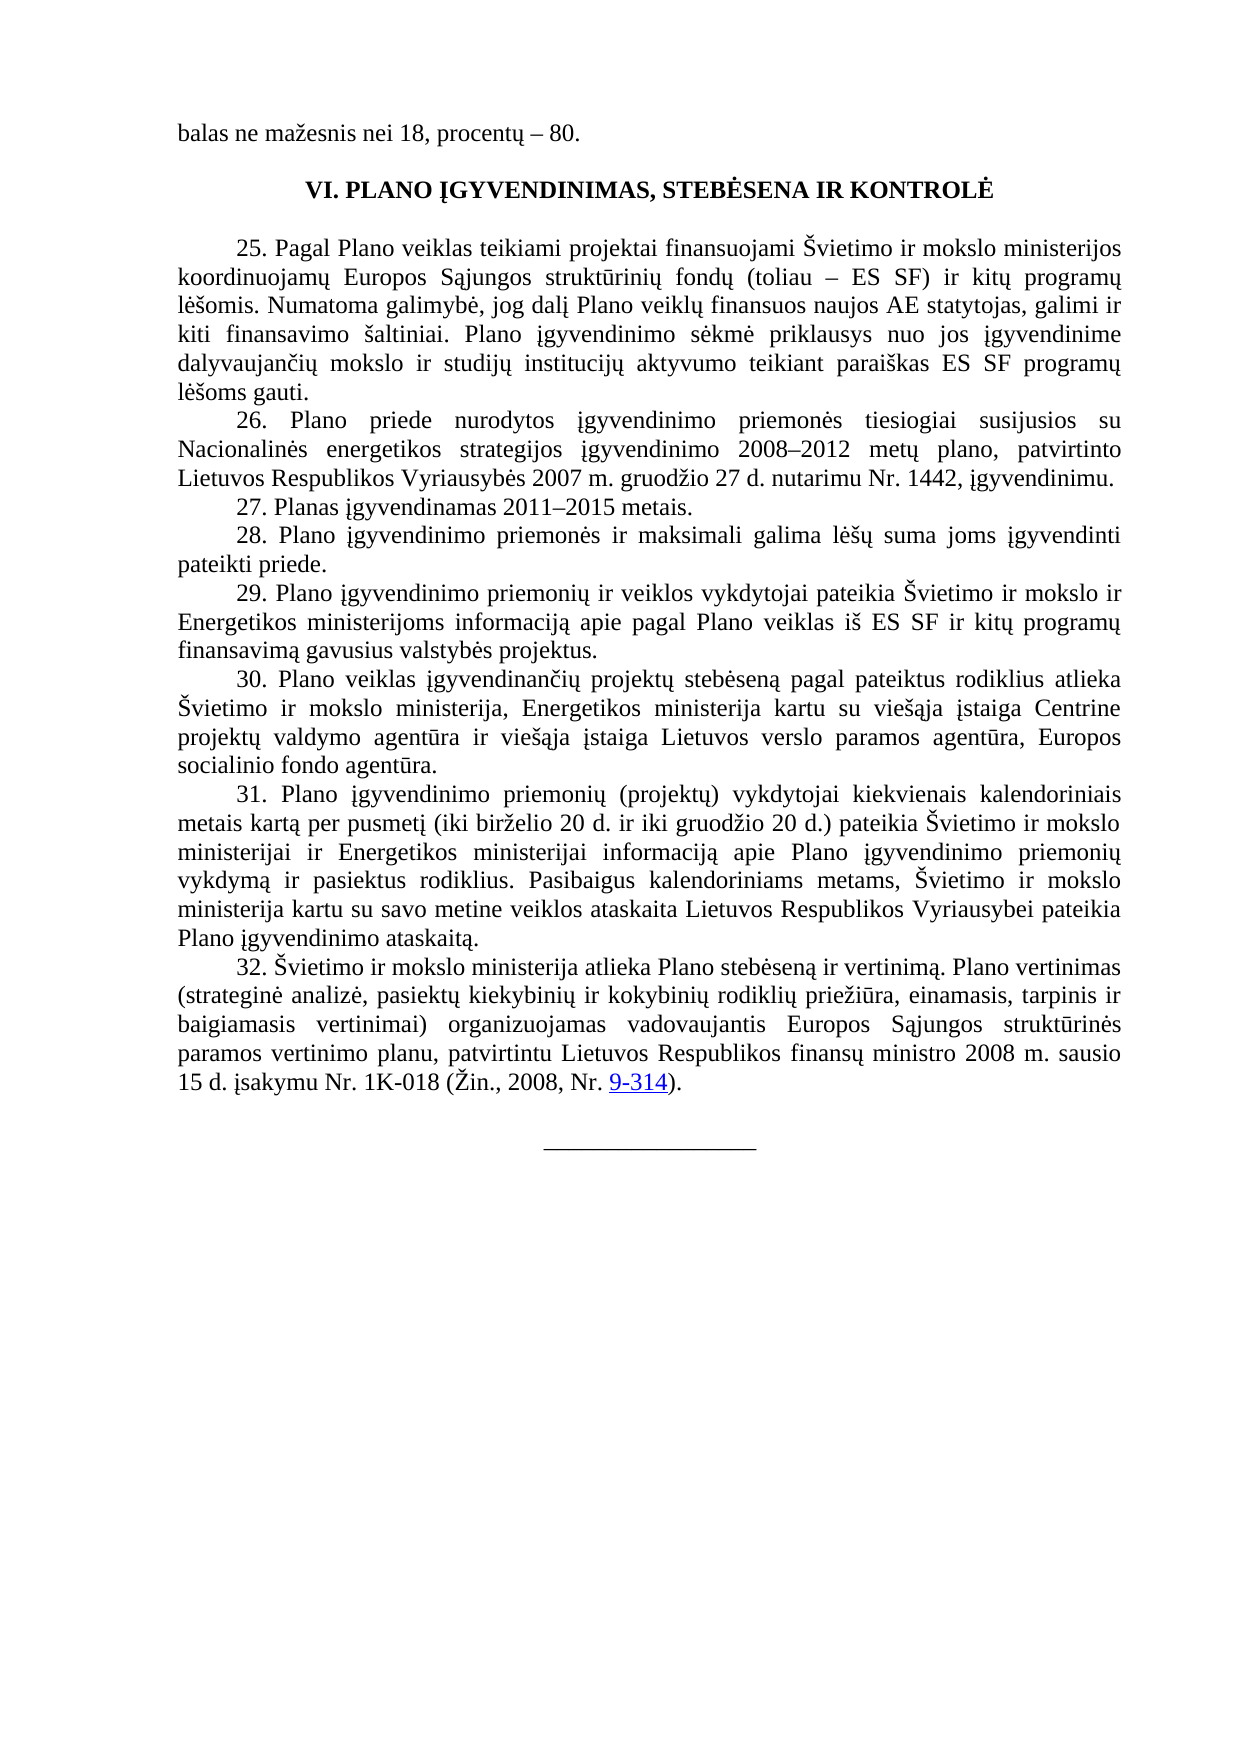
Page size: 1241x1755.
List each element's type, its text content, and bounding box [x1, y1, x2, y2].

text 26. Plano priede nurodytos įgyvendinimo priemonės tiesiogiai susijusios su Nacionalinės energetikos strategijos įgyvendinimo 2008–2012 metų plano, patvirtinto Lietuvos Respublikos Vyriausybės 2007 m. gruodžio 27 d. nutarimu Nr. 1442, įgyvendinimu. [177, 406, 1122, 492]
text balas ne mažesnis nei 18, procentų – 80. [177, 118, 1122, 147]
text _________________ [177, 1124, 1122, 1153]
text 30. Plano veiklas įgyvendinančių projektų stebėseną pagal pateiktus rodiklius atlieka Švietimo ir mokslo ministerija, Energetikos ministerija kartu su viešąja įstaiga Centrine projektų valdymo agentūra ir viešąja įstaiga Lietuvos verslo paramos agentūra, Europos socialinio fondo agentūra. [177, 664, 1122, 779]
text 28. Plano įgyvendinimo priemonės ir maksimali galima lėšų suma joms įgyvendinti pateikti priede. [177, 521, 1122, 578]
text VI. PLANO ĮGYVENDINIMAS, STEBĖSENA IR KONTROLĖ [177, 176, 1122, 204]
text 32. Švietimo ir mokslo ministerija atlieka Plano stebėseną ir vertinimą. Plano vertinimas (strateginė analizė, pasiektų kiekybinių ir kokybinių rodiklių priežiūra, einamasis, tarpinis ir baigiamasis vertinimai) organizuojamas vadovaujantis Europos Sąjungos struktūrinės paramos vertinimo planu, patvirtintu Lietuvos Respublikos finansų ministro 2008 m. sausio 15 d. įsakymu Nr. 1K-018 (Žin., 2008, Nr. 9-314). [177, 952, 1122, 1096]
text 31. Plano įgyvendinimo priemonių (projektų) vykdytojai kiekvienais kalendoriniais metais kartą per pusmetį (iki birželio 20 d. ir iki gruodžio 20 d.) pateikia Švietimo ir mokslo ministerijai ir Energetikos ministerijai informaciją apie Plano įgyvendinimo priemonių vykdymą ir pasiektus rodiklius. Pasibaigus kalendoriniams metams, Švietimo ir mokslo ministerija kartu su savo metine veiklos ataskaita Lietuvos Respublikos Vyriausybei pateikia Plano įgyvendinimo ataskaitą. [177, 779, 1122, 952]
text 27. Planas įgyvendinamas 2011–2015 metais. [177, 492, 1122, 521]
text 25. Pagal Plano veiklas teikiami projektai finansuojami Švietimo ir mokslo ministerijos koordinuojamų Europos Sąjungos struktūrinių fondų (toliau – ES SF) ir kitų programų lėšomis. Numatoma galimybė, jog dalį Plano veiklų finansuos naujos AE statytojas, galimi ir kiti finansavimo šaltiniai. Plano įgyvendinimo sėkmė priklausys nuo jos įgyvendinime dalyvaujančių mokslo ir studijų institucijų aktyvumo teikiant paraiškas ES SF programų lėšoms gauti. [177, 233, 1122, 406]
text 29. Plano įgyvendinimo priemonių ir veiklos vykdytojai pateikia Švietimo ir mokslo ir Energetikos ministerijoms informaciją apie pagal Plano veiklas iš ES SF ir kitų programų finansavimą gavusius valstybės projektus. [177, 578, 1122, 664]
